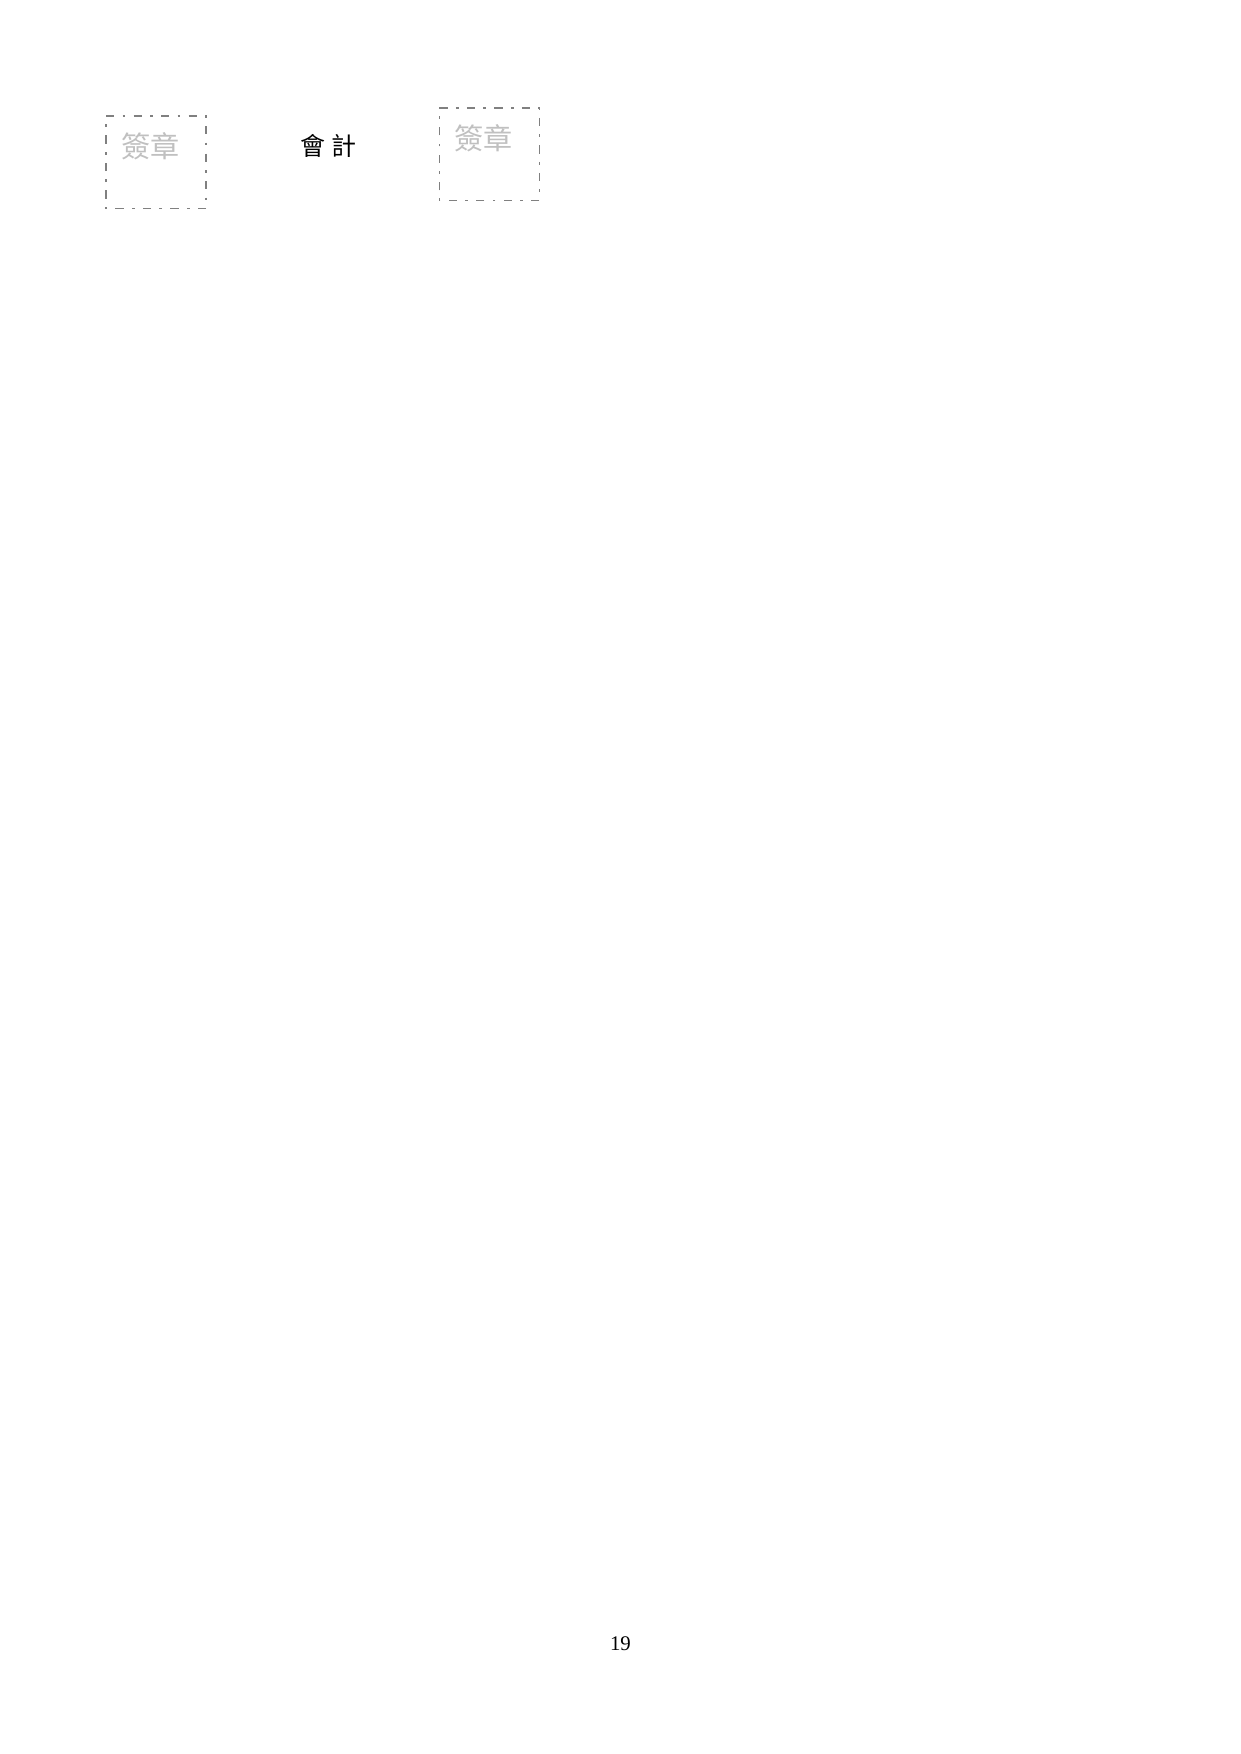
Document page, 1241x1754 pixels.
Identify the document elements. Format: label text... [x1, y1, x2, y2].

table_cell 經手人 [178, 103, 288, 165]
table_cell [916, 103, 1052, 165]
table_cell [178, 165, 288, 228]
table_cell [288, 165, 783, 228]
table_cell [783, 103, 916, 165]
table_cell [783, 165, 916, 228]
table_cell [916, 165, 1052, 228]
table_cell 出納 會計 [288, 103, 783, 165]
